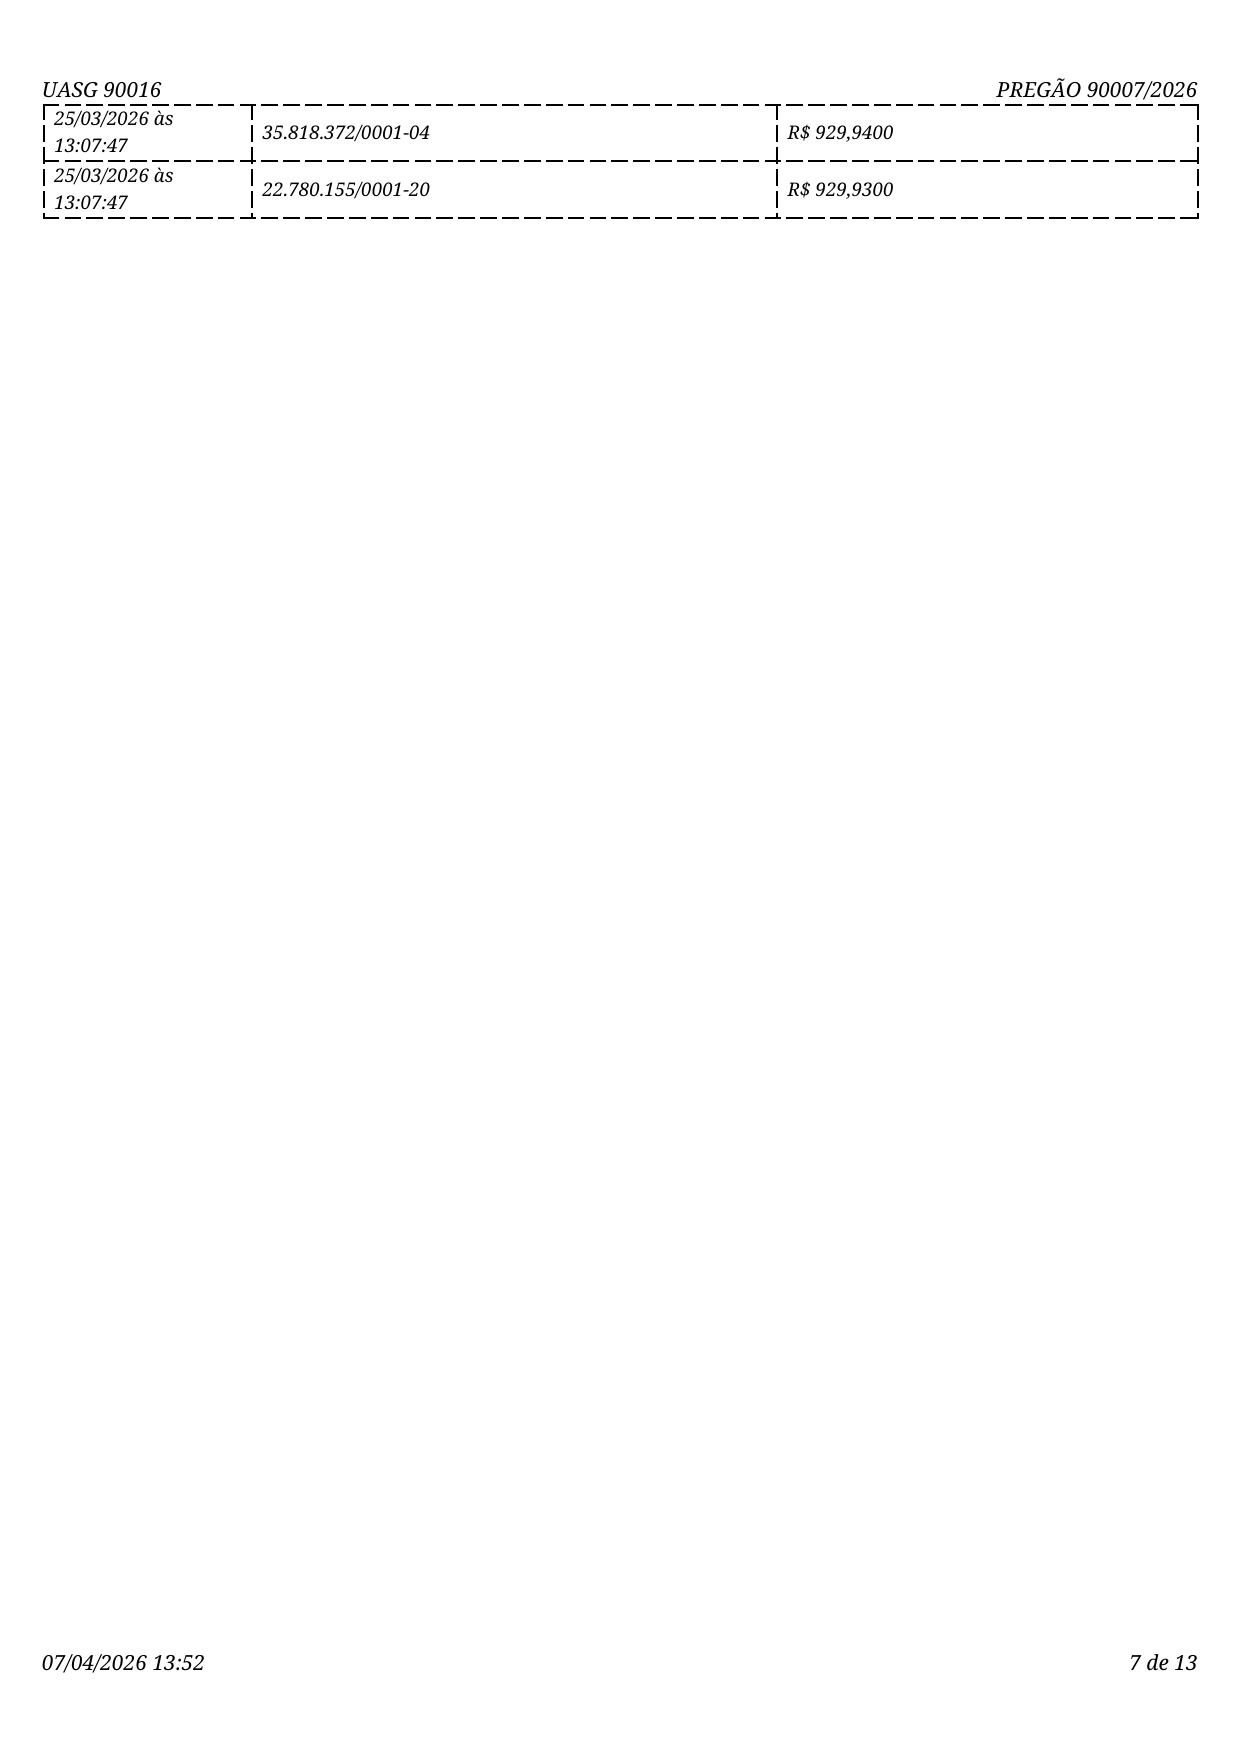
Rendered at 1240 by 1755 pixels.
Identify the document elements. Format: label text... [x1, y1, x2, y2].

table_cell 35.818.372/0001-04 [252, 104, 777, 160]
table_cell 25/03/2026 às 13:07:47 [44, 104, 252, 160]
table_cell 25/03/2026 às 13:07:47 [44, 160, 252, 217]
table_cell 22.780.155/0001-20 [252, 160, 777, 217]
table_cell R$ 929,9400 [777, 104, 1198, 160]
table_cell R$ 929,9300 [777, 160, 1198, 217]
